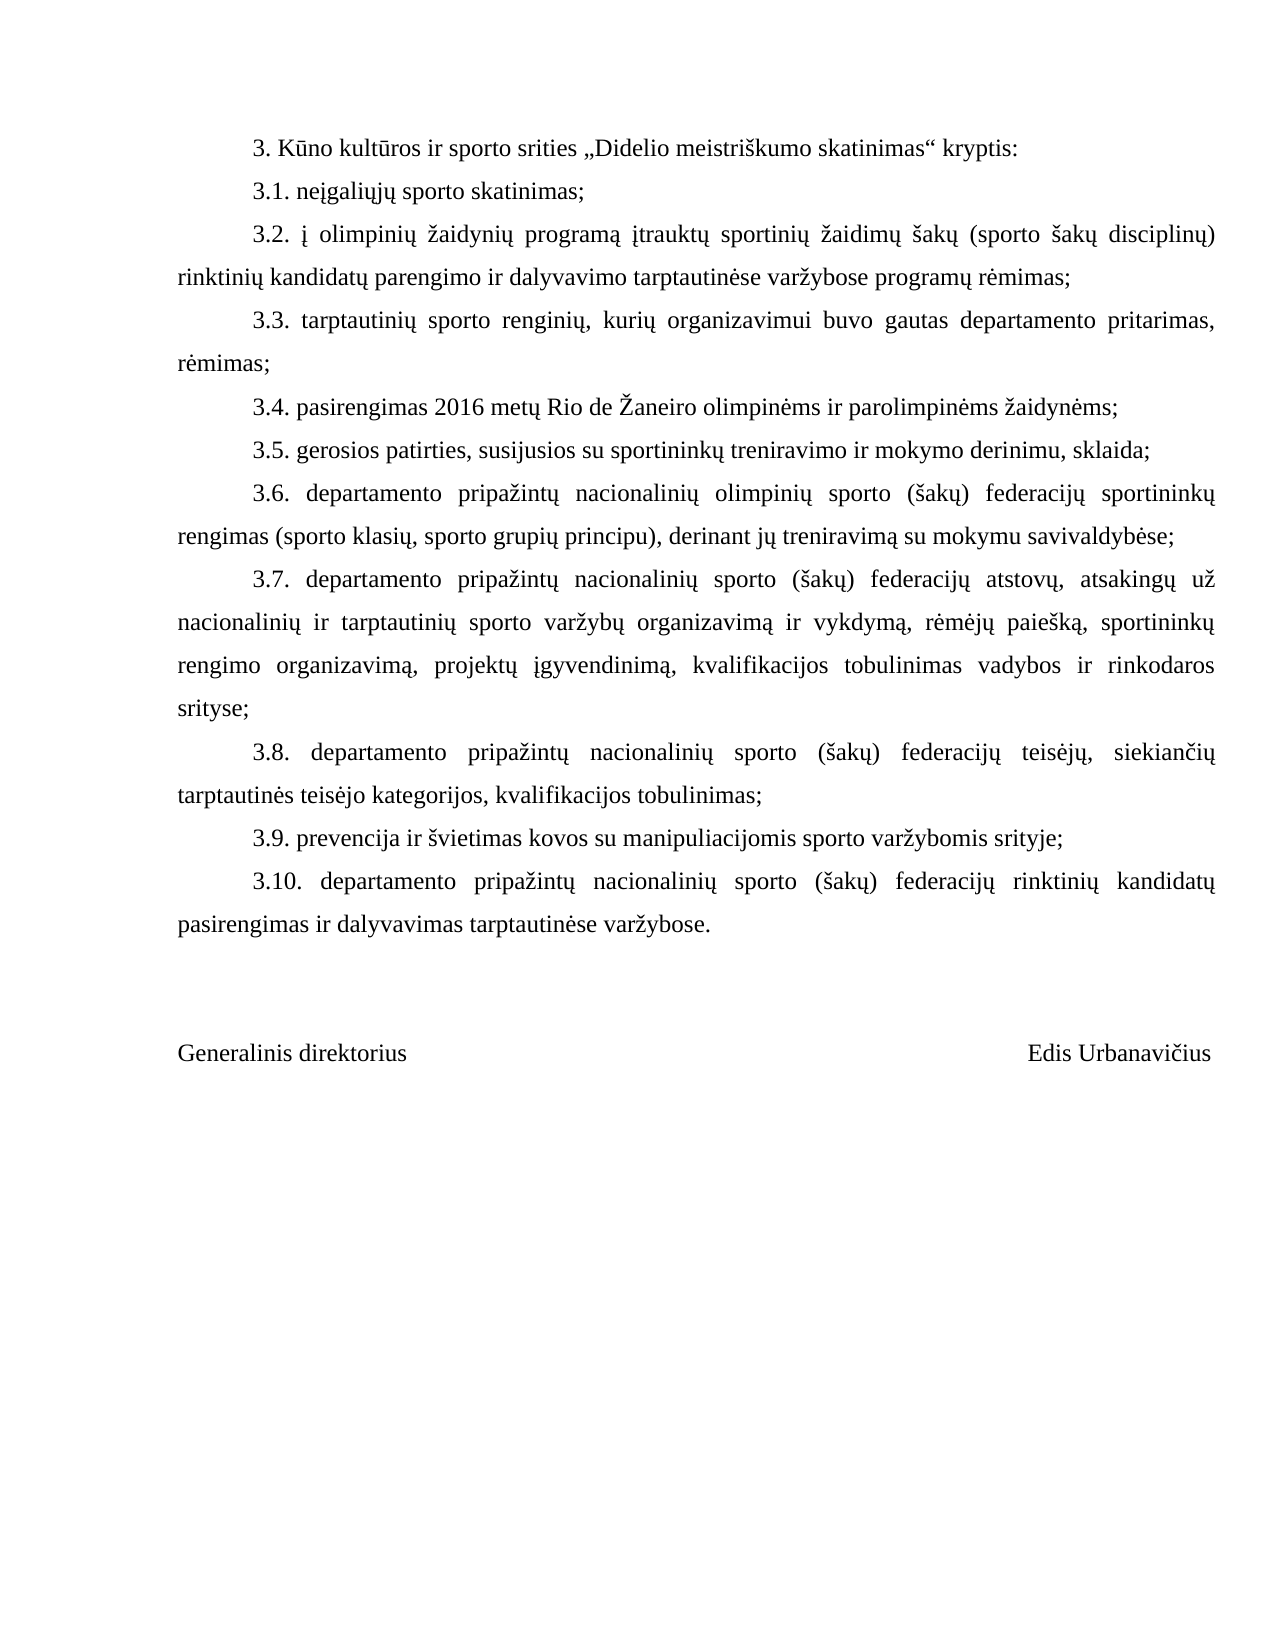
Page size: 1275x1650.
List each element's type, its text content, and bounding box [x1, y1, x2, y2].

text 3. Kūno kultūros ir sporto srities „Didelio meistriškumo skatinimas“ kryptis: [177, 133, 1216, 162]
text 3.2. į olimpinių žaidynių programą įtrauktų sportinių žaidimų šakų (sporto šakų disciplinų) rinktinių kandidatų parengimo ir dalyvavimo tarptautinėse varžybose programų rėmimas; [177, 219, 1216, 291]
text 3.1. neįgaliųjų sporto skatinimas; [177, 176, 1216, 205]
text 3.4. pasirengimas 2016 metų Rio de Žaneiro olimpinėms ir parolimpinėms žaidynėms; [177, 392, 1216, 420]
text Generalinis direktorius Edis Urbanavičius [177, 1038, 1216, 1067]
text 3.7. departamento pripažintų nacionalinių sporto (šakų) federacijų atstovų, atsakingų už nacionalinių ir tarptautinių sporto varžybų organizavimą ir vykdymą, rėmėjų paiešką, sportininkų rengimo organizavimą, projektų įgyvendinimą, kvalifikacijos tobulinimas vadybos ir rinkodaros srityse; [177, 564, 1216, 722]
text 3.3. tarptautinių sporto renginių, kurių organizavimui buvo gautas departamento pritarimas, rėmimas; [177, 305, 1216, 377]
text 3.9. prevencija ir švietimas kovos su manipuliacijomis sporto varžybomis srityje; [177, 823, 1216, 852]
text 3.6. departamento pripažintų nacionalinių olimpinių sporto (šakų) federacijų sportininkų rengimas (sporto klasių, sporto grupių principu), derinant jų treniravimą su mokymu savivaldybėse; [177, 478, 1216, 550]
text 3.8. departamento pripažintų nacionalinių sporto (šakų) federacijų teisėjų, siekiančių tarptautinės teisėjo kategorijos, kvalifikacijos tobulinimas; [177, 737, 1216, 808]
text 3.5. gerosios patirties, susijusios su sportininkų treniravimo ir mokymo derinimu, sklaida; [177, 435, 1216, 463]
text 3.10. departamento pripažintų nacionalinių sporto (šakų) federacijų rinktinių kandidatų pasirengimas ir dalyvavimas tarptautinėse varžybose. [177, 866, 1216, 938]
